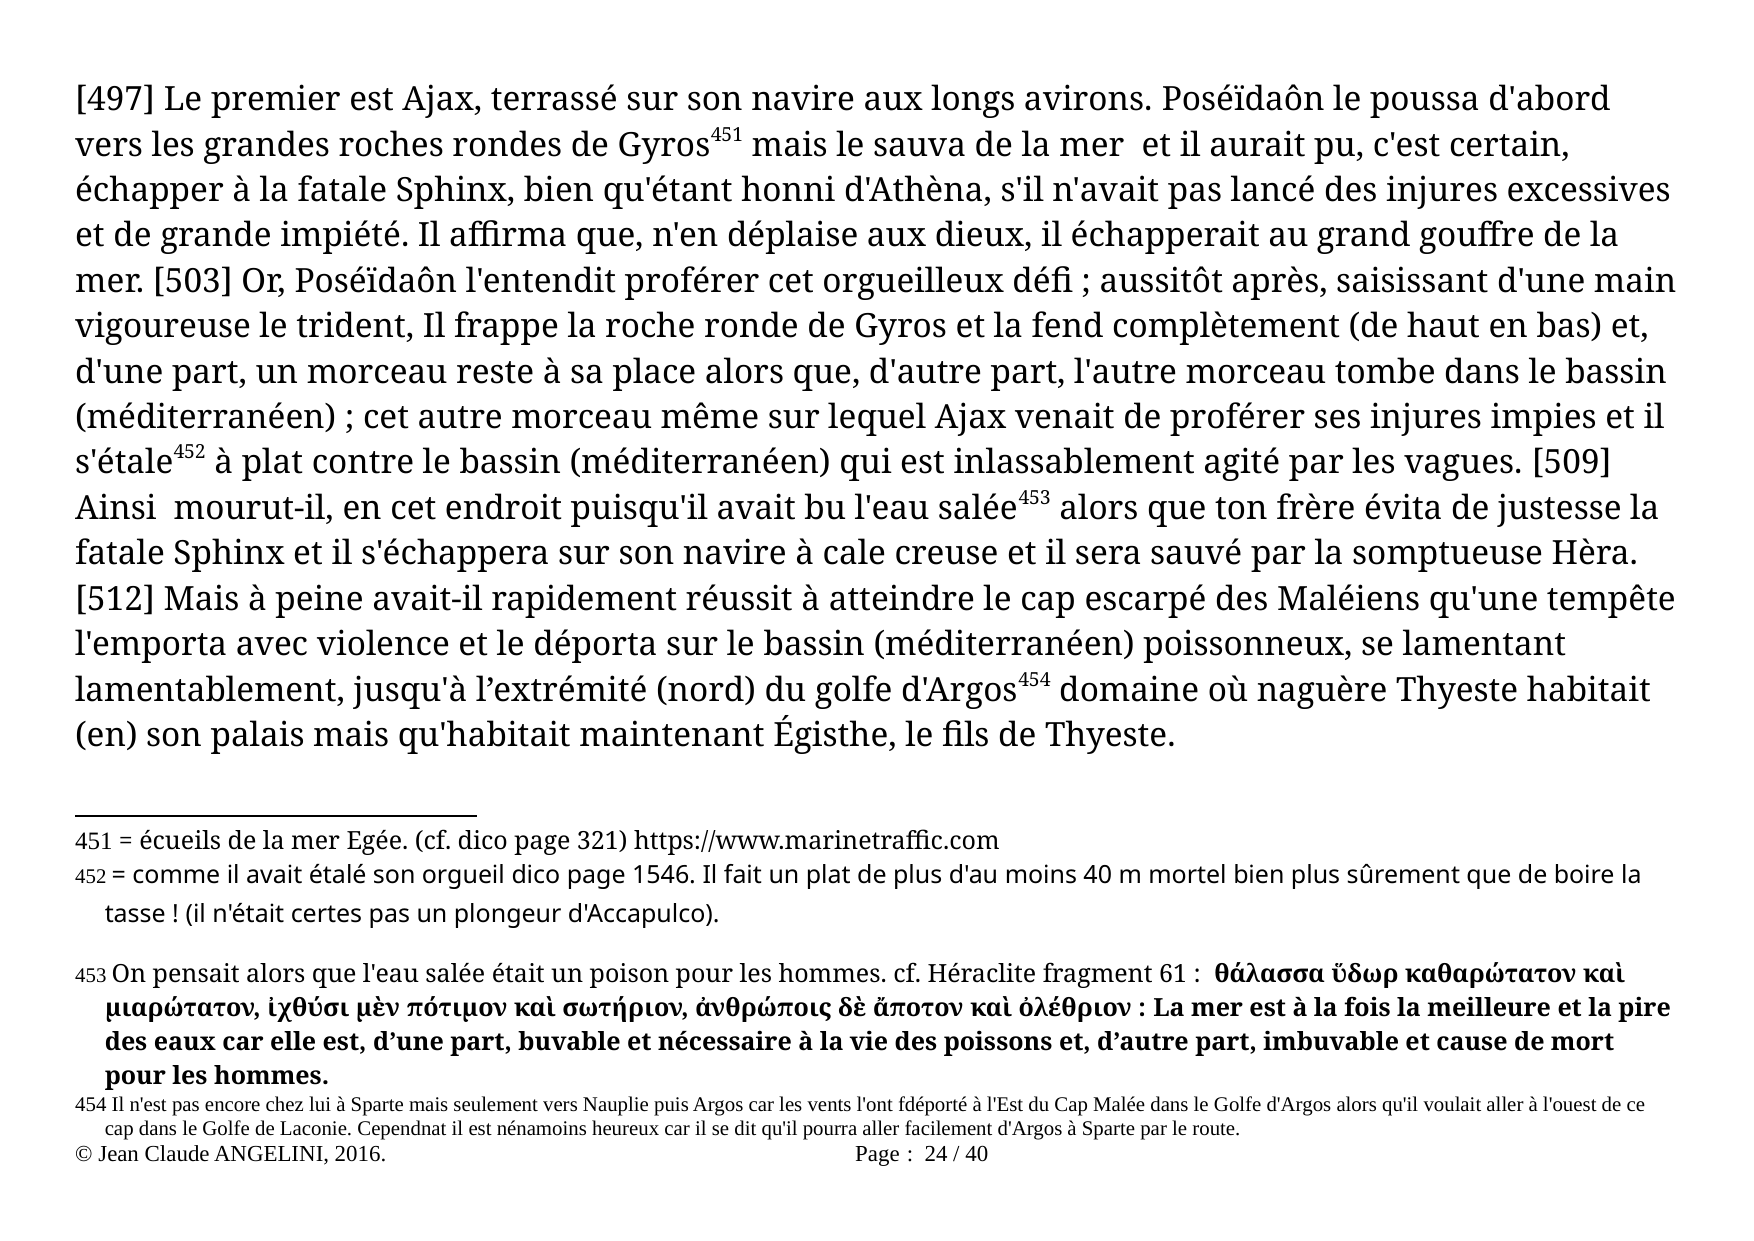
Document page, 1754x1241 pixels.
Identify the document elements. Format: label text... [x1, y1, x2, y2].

text On pensait alors que l'eau salée était un poison pour les hommes. cf. Héraclite fragment 61 : θάλασσα ὕδωρ καθαρώτατον καὶ μιαρώτατον, ἰχθύσι μὲν πότιμον καὶ σωτήριον, ἀνθρώποις δὲ ἄποτον καὶ ὀλέθριον : La mer est à la fois la meilleure et la pire des eaux car elle est, d’une part, buvable et nécessaire à la vie des poissons et, d’autre part, imbuvable et cause de mort pour les hommes. [75, 956, 1679, 1092]
text = comme il avait étalé son orgueil dico page 1546. Il fait un plat de plus d'au moins 40 m mortel bien plus sûrement que de boire la tasse ! (il n'était certes pas un plongeur d'Accapulco). [75, 857, 1679, 930]
text = écueils de la mer Egée. (cf. dico page 321) https://www.marinetraffic.com [75, 822, 1679, 857]
subtitle [512] Mais à peine avait-il rapidement réussit à atteindre le cap escarpé des Maléiens qu'une tempête l'emporta avec violence et le déporta sur le bassin (méditerranéen) poissonneux, se lamentant lamentablement, jusqu'à l’extrémité (nord) du golfe d'Argos domaine où naguère Thyeste habitait (en) son palais mais qu'habitait maintenant Égisthe, le fils de Thyeste. [75, 574, 1679, 756]
text Il n'est pas encore chez lui à Sparte mais seulement vers Nauplie puis Argos car les vents l'ont fdéporté à l'Est du Cap Malée dans le Golfe d'Argos alors qu'il voulait aller à l'ouest de ce cap dans le Golfe de Laconie. Cependnat il est nénamoins heureux car il se dit qu'il pourra aller facilement d'Argos à Sparte par le route. [75, 1092, 1679, 1140]
subtitle [497] Le premier est Ajax, terrassé sur son navire aux longs avirons. Poséïdaôn le poussa d'abord vers les grandes roches rondes de Gyros mais le sauva de la mer et il aurait pu, c'est certain, échapper à la fatale Sphinx, bien qu'étant honni d'Athèna, s'il n'avait pas lancé des injures excessives et de grande impiété. Il affirma que, n'en déplaise aux dieux, il échapperait au grand gouffre de la mer. [503] Or, Poséïdaôn l'entendit proférer cet orgueilleux défi ; aussitôt après, saisissant d'une main vigoureuse le trident, Il frappe la roche ronde de Gyros et la fend complètement (de haut en bas) et, d'une part, un morceau reste à sa place alors que, d'autre part, l'autre morceau tombe dans le bassin (méditerranéen) ; cet autre morceau même sur lequel Ajax venait de proférer ses injures impies et il s'étale à plat contre le bassin (méditerranéen) qui est inlassablement agité par les vagues. [509] Ainsi mourut-il, en cet endroit puisqu'il avait bu l'eau salée alors que ton frère évita de justesse la fatale Sphinx et il s'échappera sur son navire à cale creuse et il sera sauvé par la somptueuse Hèra. [75, 75, 1679, 574]
